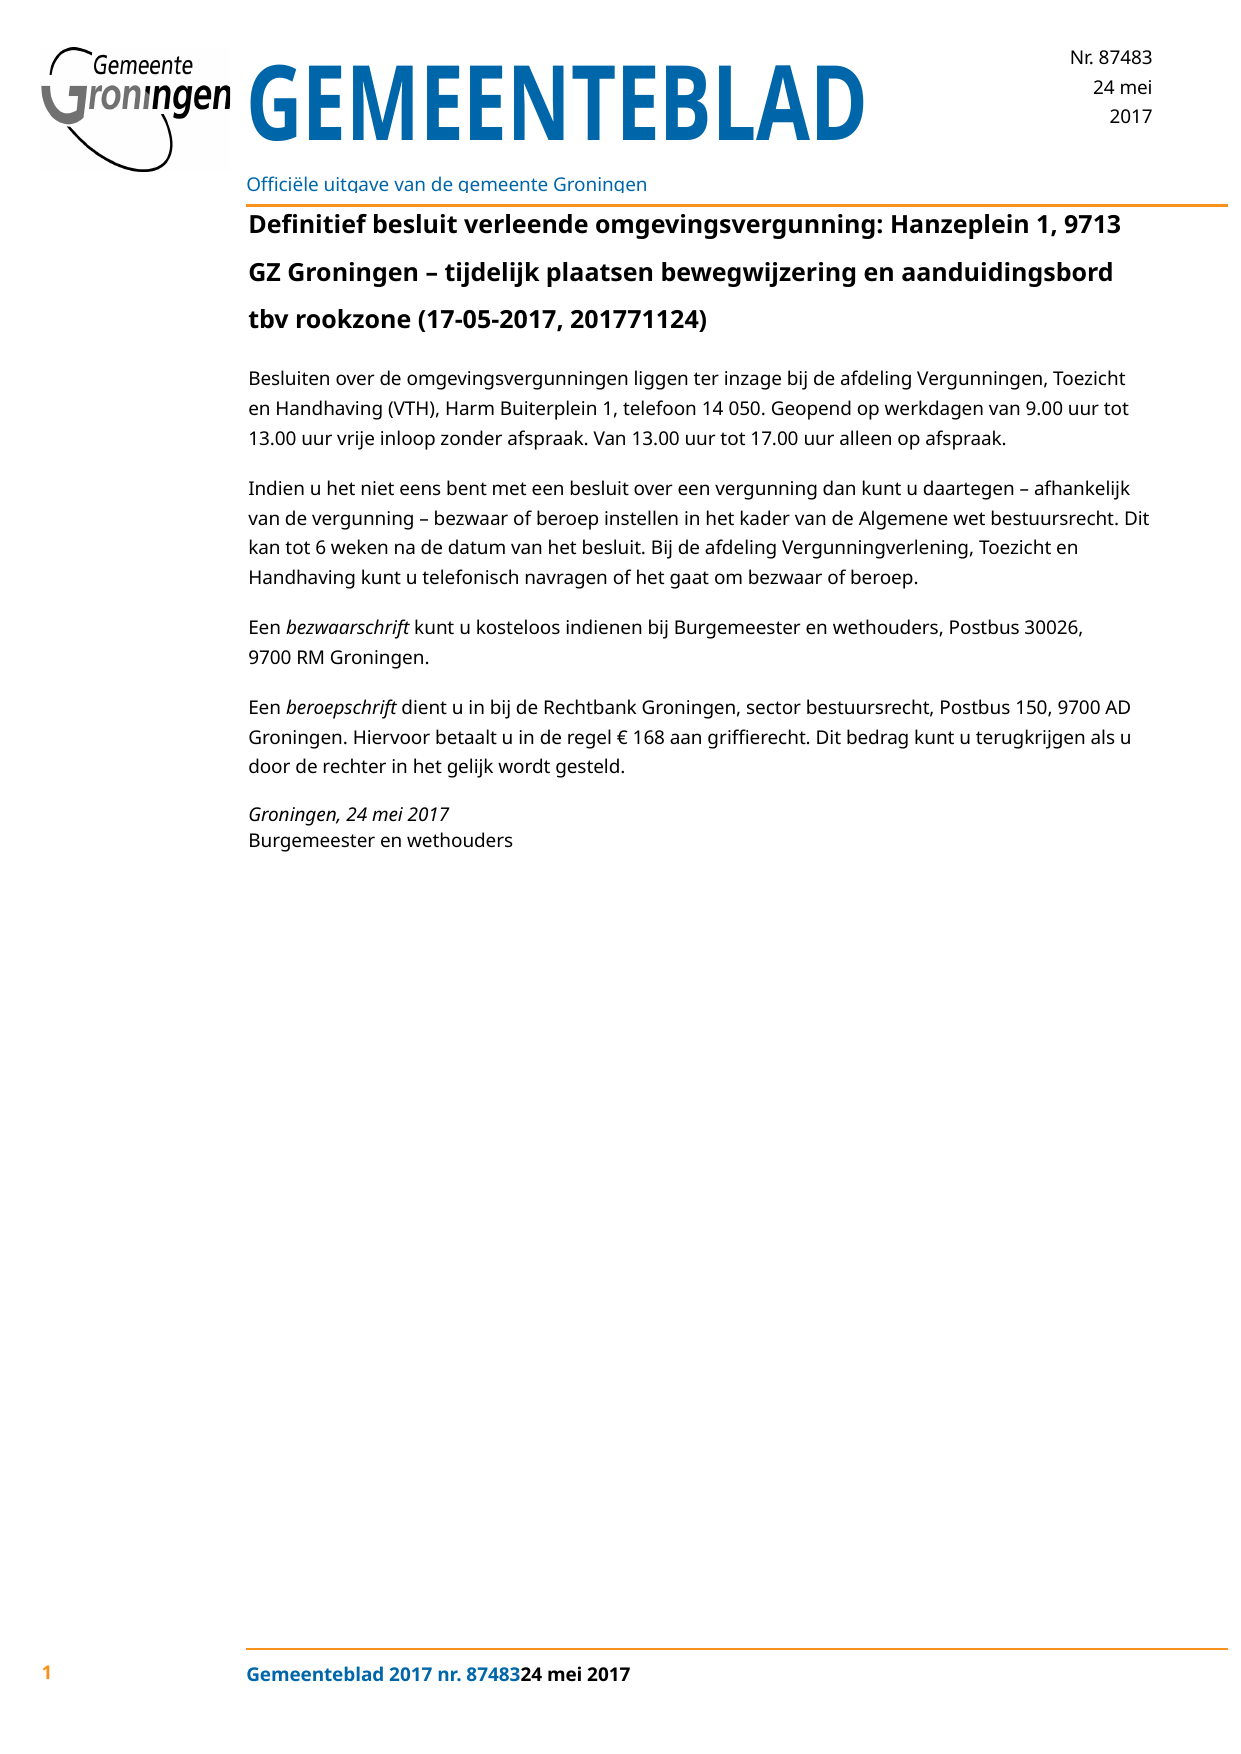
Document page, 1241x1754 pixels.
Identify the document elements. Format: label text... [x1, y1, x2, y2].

text Een bezwaarschrift kunt u kosteloos indienen bij Burgemeester en wethouders, Postbus 30026, 9700 RM Groningen. [248, 614, 1152, 669]
text Besluiten over de omgevingsvergunningen liggen ter inzage bij de afdeling Vergunningen, Toezicht en Handhaving (VTH), Harm Buiterplein 1, telefoon 14 050. Geopend op werkdagen van 9.00 uur tot 13.00 uur vrije inloop zonder afspraak. Van 13.00 uur tot 17.00 uur alleen op afspraak. [248, 366, 1152, 450]
text Indien u het niet eens bent met een besluit over een vergunning dan kunt u daartegen – afhankelijk van de vergunning – bezwaar of beroep instellen in het kader van de Algemene wet bestuursrecht. Dit kan tot 6 weken na de datum van het besluit. Bij de afdeling Vergunningverlening, Toezicht en Handhaving kunt u telefonisch navragen of het gaat om bezwaar of beroep. [248, 475, 1152, 589]
text Burgemeester en wethouders [248, 827, 1152, 853]
text Groningen, 24 mei 2017 [248, 801, 1152, 827]
text Definitief besluit verleende omgevingsvergunning: Hanzeplein 1, 9713 GZ Groningen – tijdelijk plaatsen bewegwijzering en aanduidingsbord tbv rookzone (17-05-2017, 201771124) [248, 207, 1152, 336]
text Een beroepschrift dient u in bij de Rechtbank Groningen, sector bestuursrecht, Postbus 150, 9700 AD Groningen. Hiervoor betaalt u in de regel € 168 aan griffierecht. Dit bedrag kunt u terugkrijgen als u door de rechter in het gelijk wordt gesteld. [248, 694, 1152, 779]
picture [41, 47, 231, 172]
